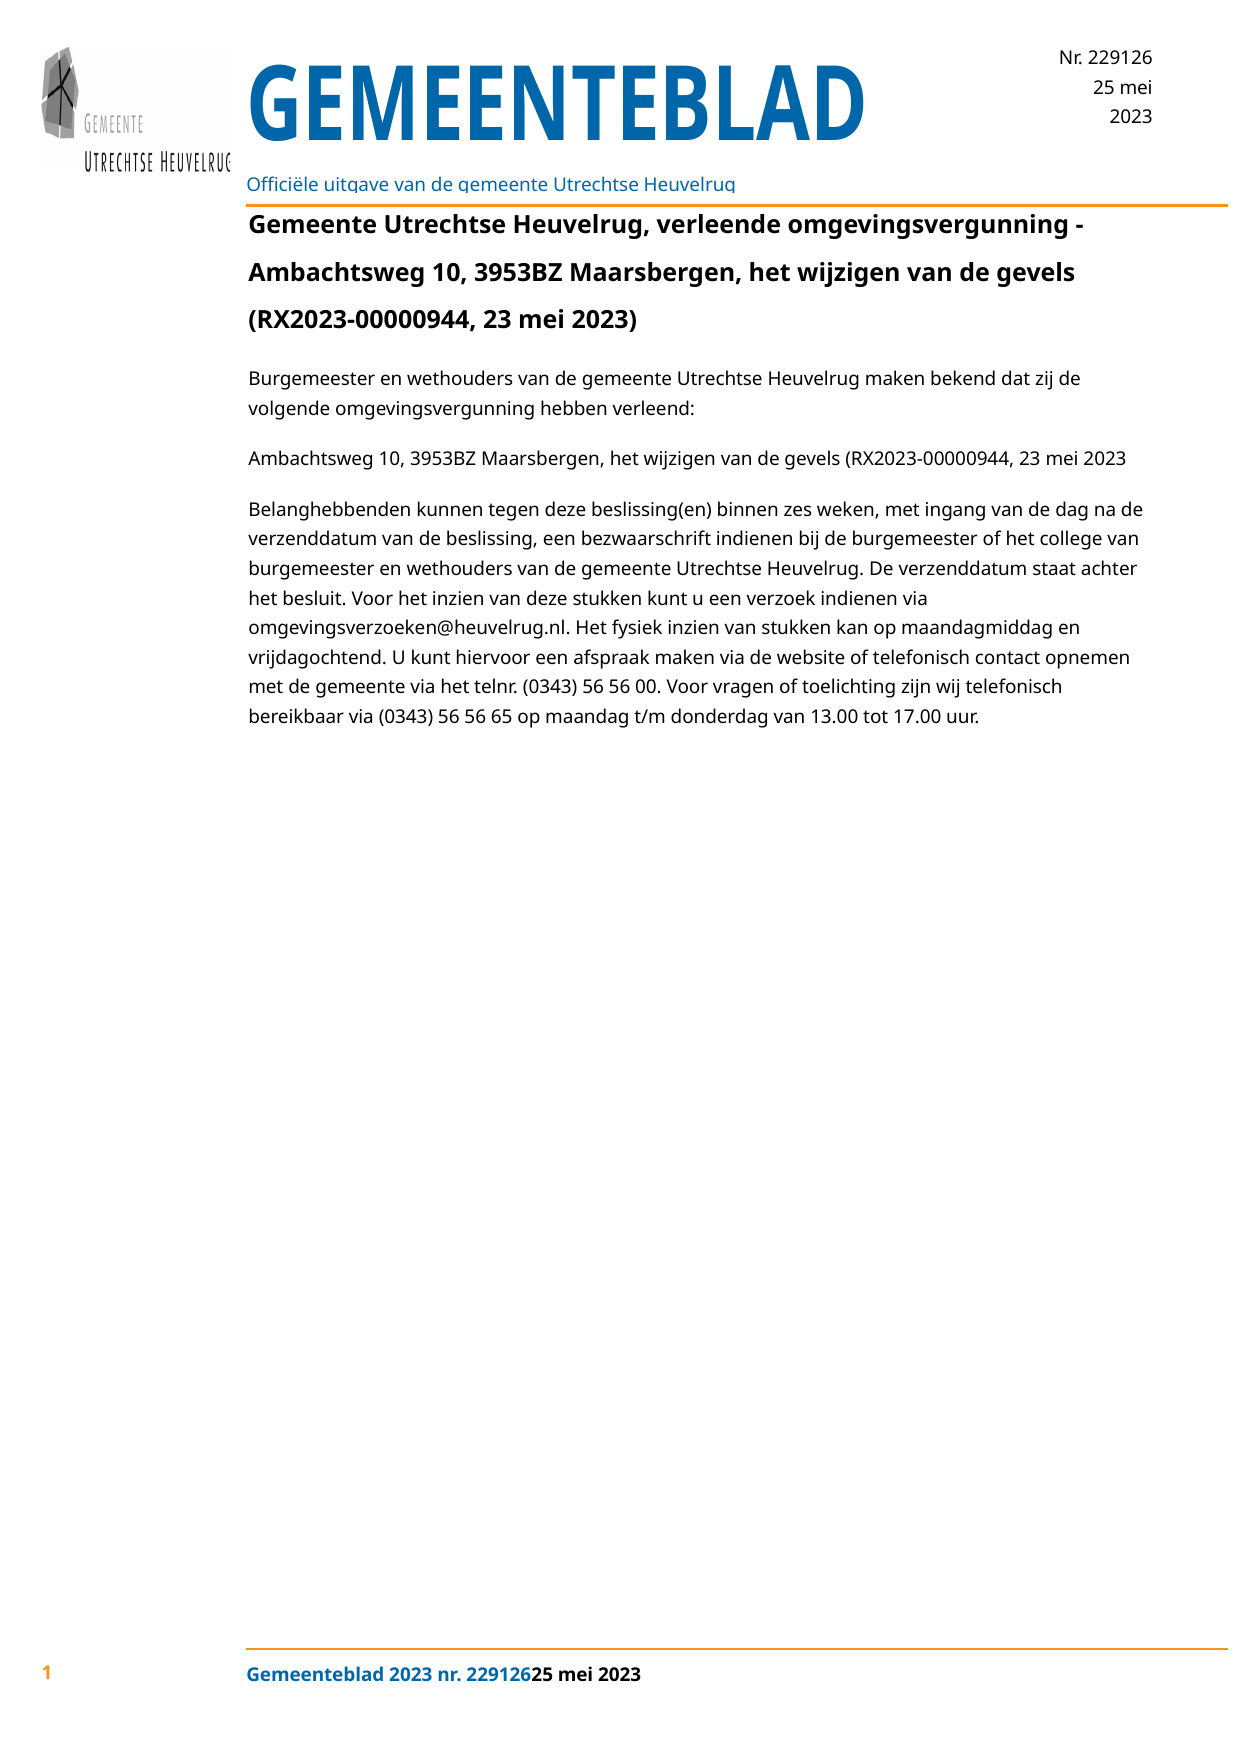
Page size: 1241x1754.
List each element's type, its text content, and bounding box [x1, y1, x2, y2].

text Ambachtsweg 10, 3953BZ Maarsbergen, het wijzigen van de gevels (RX2023-00000944, 23 mei 2023 [248, 446, 1152, 471]
text Belanghebbenden kunnen tegen deze beslissing(en) binnen zes weken, met ingang van de dag na de verzenddatum van de beslissing, een bezwaarschrift indienen bij de burgemeester of het college van burgemeester en wethouders van de gemeente Utrechtse Heuvelrug. De verzenddatum staat achter het besluit. Voor het inzien van deze stukken kunt u een verzoek indienen via omgevingsverzoeken@heuvelrug.nl. Het fysiek inzien van stukken kan op maandagmiddag en vrijdagochtend. U kunt hiervoor een afspraak maken via de website of telefonisch contact opnemen met de gemeente via het telnr. (0343) 56 56 00. Voor vragen of toelichting zijn wij telefonisch bereikbaar via (0343) 56 56 65 op maandag t/m donderdag van 13.00 tot 17.00 uur. [248, 496, 1152, 729]
text Burgemeester en wethouders van de gemeente Utrechtse Heuvelrug maken bekend dat zij de volgende omgevingsvergunning hebben verleend: [248, 366, 1152, 421]
text Gemeente Utrechtse Heuvelrug, verleende omgevingsvergunning - Ambachtsweg 10, 3953BZ Maarsbergen, het wijzigen van de gevels (RX2023-00000944, 23 mei 2023) [248, 207, 1152, 336]
picture [41, 47, 231, 172]
